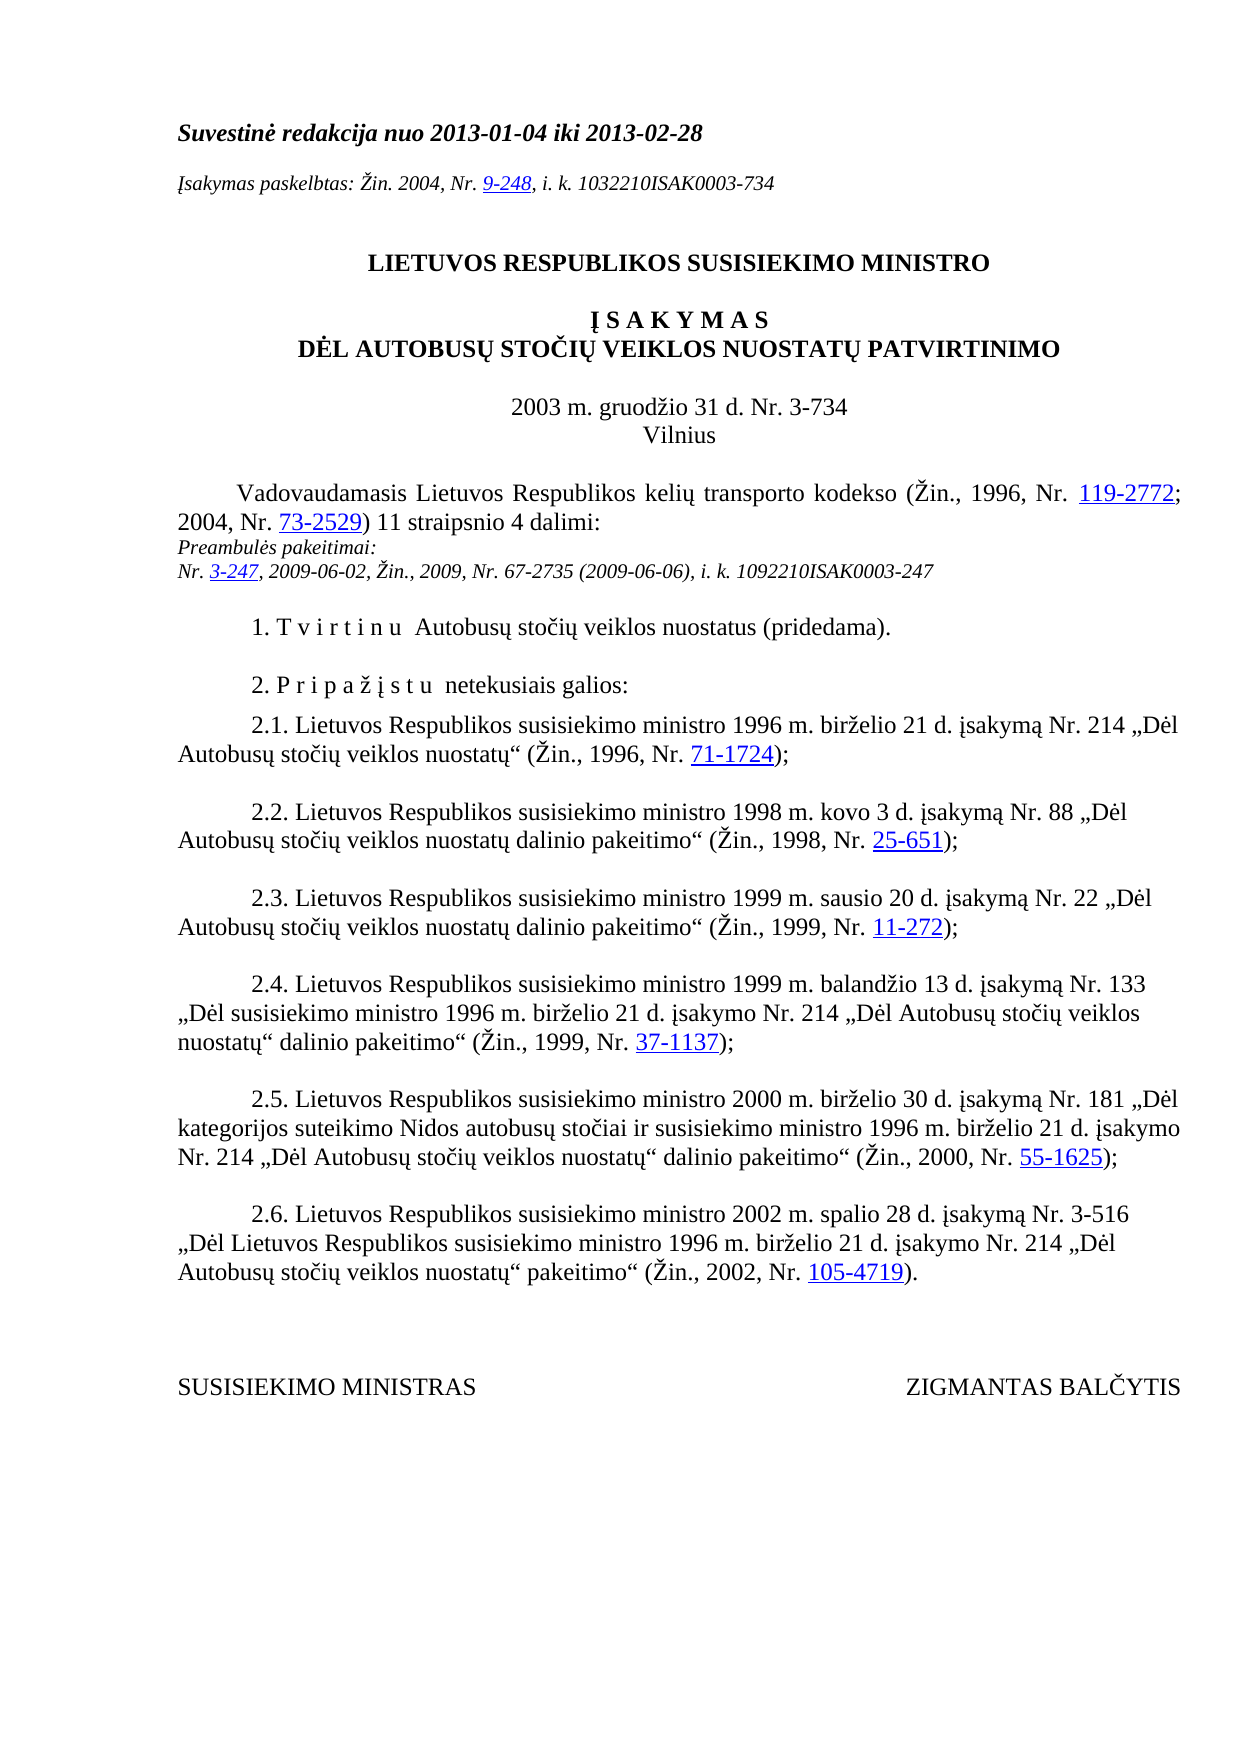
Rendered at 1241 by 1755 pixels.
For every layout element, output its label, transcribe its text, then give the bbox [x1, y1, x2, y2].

text DĖL AUTOBUSŲ STOČIŲ VEIKLOS NUOSTATŲ PATVIRTINIMO [177, 334, 1181, 363]
text SUSISIEKIMO MINISTRAS ZIGMANTAS BALČYTIS [177, 1372, 1181, 1400]
text 1. Tvirtinu Autobusų stočių veiklos nuostatus (pridedama). [177, 612, 1181, 641]
text Vilnius [177, 420, 1181, 449]
text LIETUVOS RESPUBLIKOS SUSISIEKIMO MINISTRO [177, 248, 1181, 277]
text 2.1. Lietuvos Respublikos susisiekimo ministro 1996 m. birželio 21 d. įsakymą Nr. 214 „Dėl Autobusų stočių veiklos nuostatų“ (Žin., 1996, Nr. 71-1724); [177, 710, 1181, 768]
text 2.5. Lietuvos Respublikos susisiekimo ministro 2000 m. birželio 30 d. įsakymą Nr. 181 „Dėl kategorijos suteikimo Nidos autobusų stočiai ir susisiekimo ministro 1996 m. birželio 21 d. įsakymo Nr. 214 „Dėl Autobusų stočių veiklos nuostatų“ dalinio pakeitimo“ (Žin., 2000, Nr. 55-1625); [177, 1084, 1181, 1170]
text Vadovaudamasis Lietuvos Respublikos kelių transporto kodekso (Žin., 1996, Nr. 119-2772; 2004, Nr. 73-2529) 11 straipsnio 4 dalimi: [177, 478, 1181, 535]
text 2.4. Lietuvos Respublikos susisiekimo ministro 1999 m. balandžio 13 d. įsakymą Nr. 133 „Dėl susisiekimo ministro 1996 m. birželio 21 d. įsakymo Nr. 214 „Dėl Autobusų stočių veiklos nuostatų“ dalinio pakeitimo“ (Žin., 1999, Nr. 37-1137); [177, 969, 1181, 1055]
text Suvestinė redakcija nuo 2013-01-04 iki 2013-02-28 [177, 118, 1181, 147]
text Į S A K Y M A S [177, 305, 1181, 334]
text 2. Pripažįstu netekusiais galios: [177, 670, 1181, 698]
text Įsakymas paskelbtas: Žin. 2004, Nr. 9-248, i. k. 1032210ISAK0003-734 [177, 171, 1181, 195]
text 2.2. Lietuvos Respublikos susisiekimo ministro 1998 m. kovo 3 d. įsakymą Nr. 88 „Dėl Autobusų stočių veiklos nuostatų dalinio pakeitimo“ (Žin., 1998, Nr. 25-651); [177, 797, 1181, 854]
text 2.3. Lietuvos Respublikos susisiekimo ministro 1999 m. sausio 20 d. įsakymą Nr. 22 „Dėl Autobusų stočių veiklos nuostatų dalinio pakeitimo“ (Žin., 1999, Nr. 11-272); [177, 883, 1181, 940]
text Nr. 3-247, 2009-06-02, Žin., 2009, Nr. 67-2735 (2009-06-06), i. k. 1092210ISAK0003-247 [177, 559, 1181, 583]
text 2.6. Lietuvos Respublikos susisiekimo ministro 2002 m. spalio 28 d. įsakymą Nr. 3-516 „Dėl Lietuvos Respublikos susisiekimo ministro 1996 m. birželio 21 d. įsakymo Nr. 214 „Dėl Autobusų stočių veiklos nuostatų“ pakeitimo“ (Žin., 2002, Nr. 105-4719). [177, 1199, 1181, 1285]
text Preambulės pakeitimai: [177, 535, 1181, 559]
text 2003 m. gruodžio 31 d. Nr. 3-734 [177, 392, 1181, 420]
